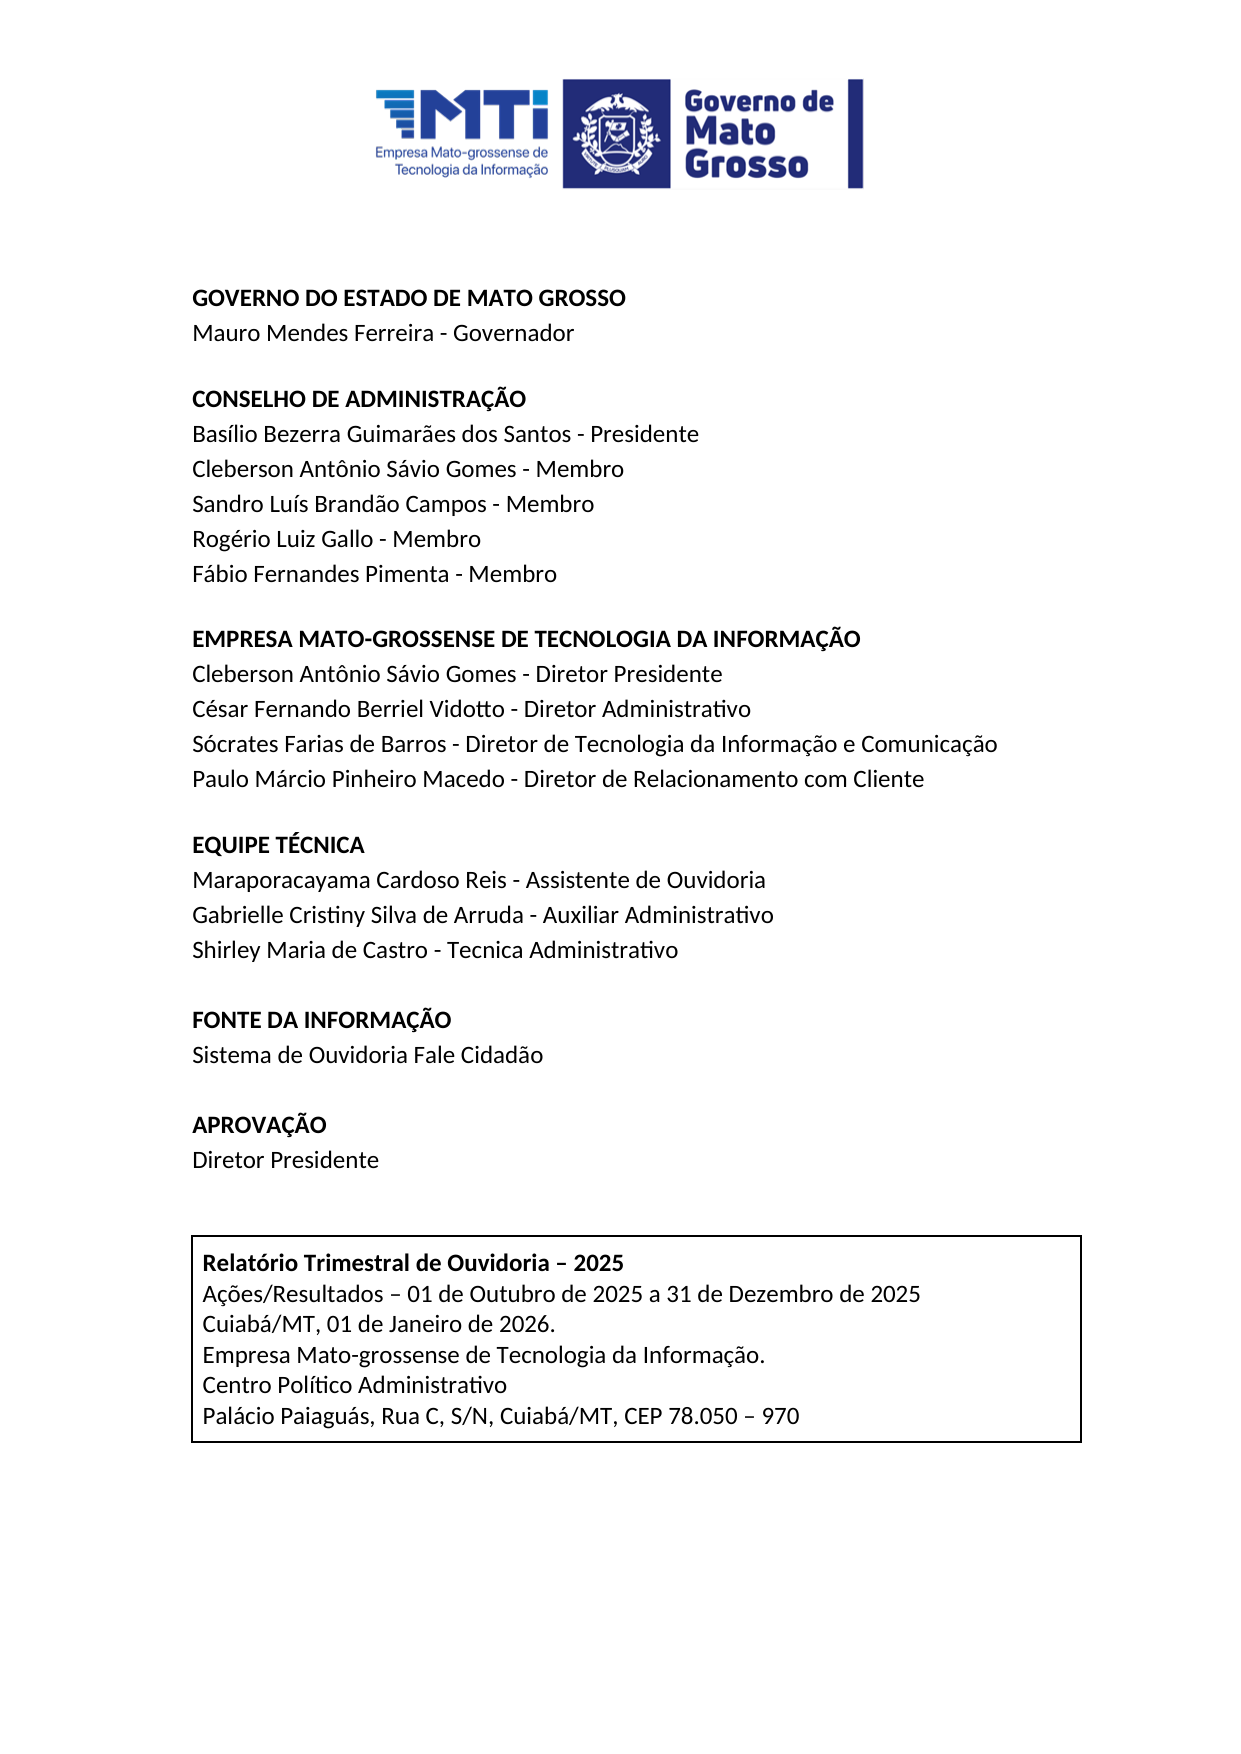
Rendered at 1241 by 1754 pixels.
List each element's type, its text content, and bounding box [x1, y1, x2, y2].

text Maraporacayama Cardoso Reis - Assistente de Ouvidoria [192, 864, 1063, 895]
text Diretor Presidente [192, 1144, 1063, 1175]
text FONTE DA INFORMAÇÃO [192, 1004, 1063, 1035]
text Cleberson Antônio Sávio Gomes - Diretor Presidente [192, 659, 1063, 689]
picture [177, 73, 1063, 195]
text CONSELHO DE ADMINISTRAÇÃO [192, 383, 1063, 414]
text Rogério Luiz Gallo - Membro [192, 523, 1063, 554]
table_header Relatório Trimestral de Ouvidoria – 2025 Ações/Resultados – 01 de Outubro de 2025 a 31 de Dezembro de 2025 Cuiabá/MT, 01 de Janeiro de 2026. Empresa Mato-grossense de Tecnologia da Informação. Centro Político Administrativo Palácio Paiaguás, Rua C, S/N, Cuiabá/MT, CEP 78.050 – 970 [193, 1237, 1080, 1441]
text EQUIPE TÉCNICA [192, 829, 1063, 860]
text Sistema de Ouvidoria Fale Cidadão [192, 1039, 1063, 1070]
text Sandro Luís Brandão Campos - Membro [192, 488, 1063, 519]
text Sócrates Farias de Barros - Diretor de Tecnologia da Informação e Comunicação [192, 729, 1063, 759]
text César Fernando Berriel Vidotto - Diretor Administrativo [192, 694, 1063, 724]
text GOVERNO DO ESTADO DE MATO GROSSO [192, 283, 1063, 313]
text Basílio Bezerra Guimarães dos Santos - Presidente [192, 418, 1063, 449]
text APROVAÇÃO [192, 1109, 1063, 1140]
text Cleberson Antônio Sávio Gomes - Membro [192, 453, 1063, 484]
text Shirley Maria de Castro - Tecnica Administrativo [192, 934, 1063, 965]
text Paulo Márcio Pinheiro Macedo - Diretor de Relacionamento com Cliente [192, 764, 1063, 794]
text Mauro Mendes Ferreira - Governador [192, 318, 1063, 348]
text Fábio Fernandes Pimenta - Membro [192, 558, 1063, 589]
text Gabrielle Cristiny Silva de Arruda - Auxiliar Administrativo [192, 899, 1063, 930]
text EMPRESA MATO-GROSSENSE DE TECNOLOGIA DA INFORMAÇÃO [192, 624, 1063, 654]
